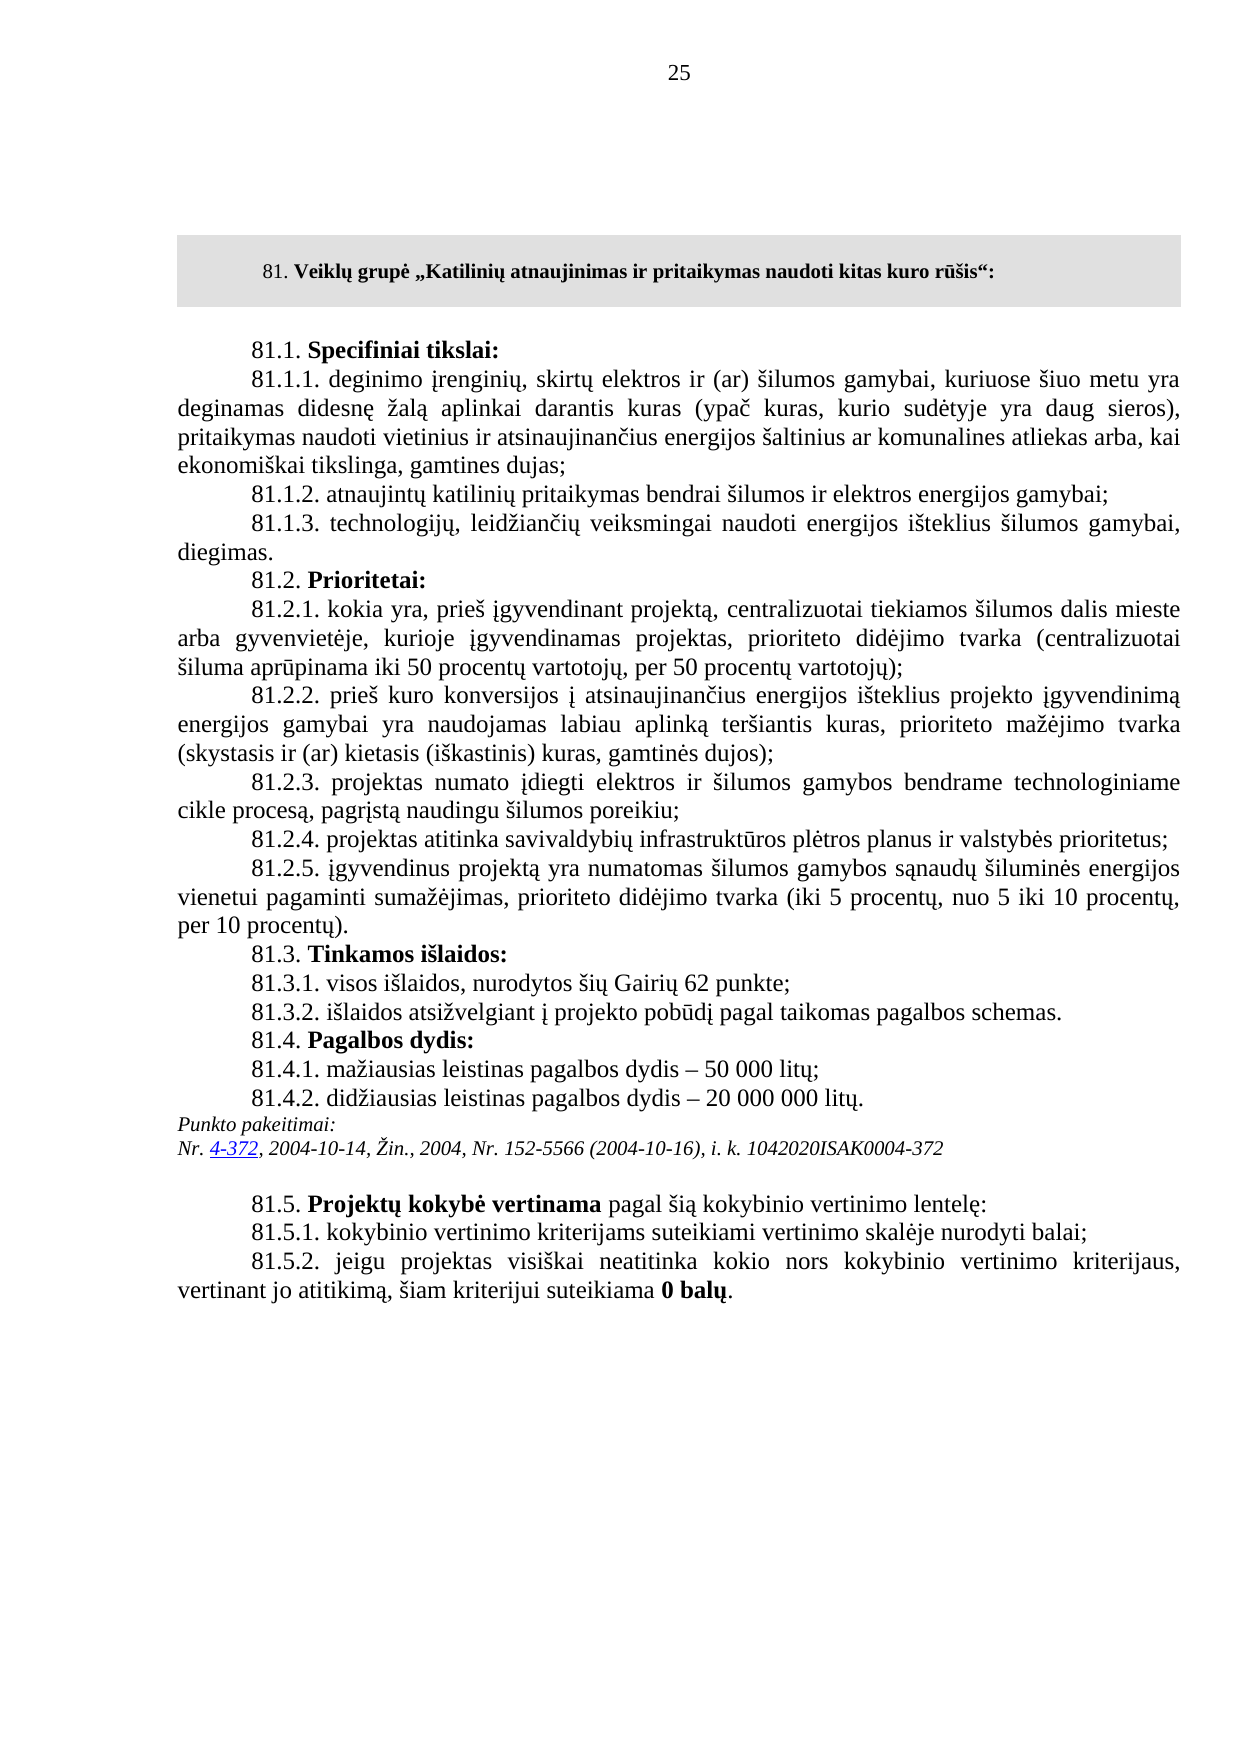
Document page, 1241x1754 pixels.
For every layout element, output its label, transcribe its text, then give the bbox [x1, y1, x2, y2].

text 81.4.2. didžiausias leistinas pagalbos dydis – 20 000 000 litų. [177, 1083, 1181, 1112]
text Nr. 4-372, 2004-10-14, Žin., 2004, Nr. 152-5566 (2004-10-16), i. k. 1042020ISAK0004-372 [177, 1136, 1181, 1160]
text 81.2. Prioritetai: [177, 566, 1181, 594]
text 81.3. Tinkamos išlaidos: [177, 939, 1181, 968]
text 81.1.2. atnaujintų katilinių pritaikymas bendrai šilumos ir elektros energijos gamybai; [177, 479, 1181, 508]
text 81.1.3. technologijų, leidžiančių veiksmingai naudoti energijos išteklius šilumos gamybai, diegimas. [177, 508, 1181, 566]
text 81.2.2. prieš kuro konversijos į atsinaujinančius energijos išteklius projekto įgyvendinimą energijos gamybai yra naudojamas labiau aplinką teršiantis kuras, prioriteto mažėjimo tvarka (skystasis ir (ar) kietasis (iškastinis) kuras, gamtinės dujos); [177, 681, 1181, 767]
text 81.4. Pagalbos dydis: [177, 1026, 1181, 1054]
text 81.2.3. projektas numato įdiegti elektros ir šilumos gamybos bendrame technologiniame cikle procesą, pagrįstą naudingu šilumos poreikiu; [177, 767, 1181, 824]
text Punkto pakeitimai: [177, 1112, 1181, 1136]
text 81.3.2. išlaidos atsižvelgiant į projekto pobūdį pagal taikomas pagalbos schemas. [177, 997, 1181, 1026]
text 81.2.5. įgyvendinus projektą yra numatomas šilumos gamybos sąnaudų šiluminės energijos vienetui pagaminti sumažėjimas, prioriteto didėjimo tvarka (iki 5 procentų, nuo 5 iki 10 procentų, per 10 procentų). [177, 853, 1181, 939]
text 81.5. Projektų kokybė vertinama pagal šią kokybinio vertinimo lentelę: [177, 1189, 1181, 1217]
text 81.2.4. projektas atitinka savivaldybių infrastruktūros plėtros planus ir valstybės prioritetus; [177, 824, 1181, 853]
text 81.2.1. kokia yra, prieš įgyvendinant projektą, centralizuotai tiekiamos šilumos dalis mieste arba gyvenvietėje, kurioje įgyvendinamas projektas, prioriteto didėjimo tvarka (centralizuotai šiluma aprūpinama iki 50 procentų vartotojų, per 50 procentų vartotojų); [177, 594, 1181, 681]
text 81.1.1. deginimo įrenginių, skirtų elektros ir (ar) šilumos gamybai, kuriuose šiuo metu yra deginamas didesnę žalą aplinkai darantis kuras (ypač kuras, kurio sudėtyje yra daug sieros), pritaikymas naudoti vietinius ir atsinaujinančius energijos šaltinius ar komunalines atliekas arba, kai ekonomiškai tikslinga, gamtines dujas; [177, 364, 1181, 479]
text 81.5.2. jeigu projektas visiškai neatitinka kokio nors kokybinio vertinimo kriterijaus, vertinant jo atitikimą, šiam kriterijui suteikiama 0 balų. [177, 1246, 1181, 1304]
text 81.4.1. mažiausias leistinas pagalbos dydis – 50 000 litų; [177, 1054, 1181, 1083]
table_header 81. Veiklų grupė „Katilinių atnaujinimas ir pritaikymas naudoti kitas kuro rūšis“: [177, 235, 1181, 307]
text 81.3.1. visos išlaidos, nurodytos šių Gairių 62 punkte; [177, 968, 1181, 997]
text 81.5.1. kokybinio vertinimo kriterijams suteikiami vertinimo skalėje nurodyti balai; [177, 1217, 1181, 1246]
text 81.1. Specifiniai tikslai: [177, 336, 1181, 364]
